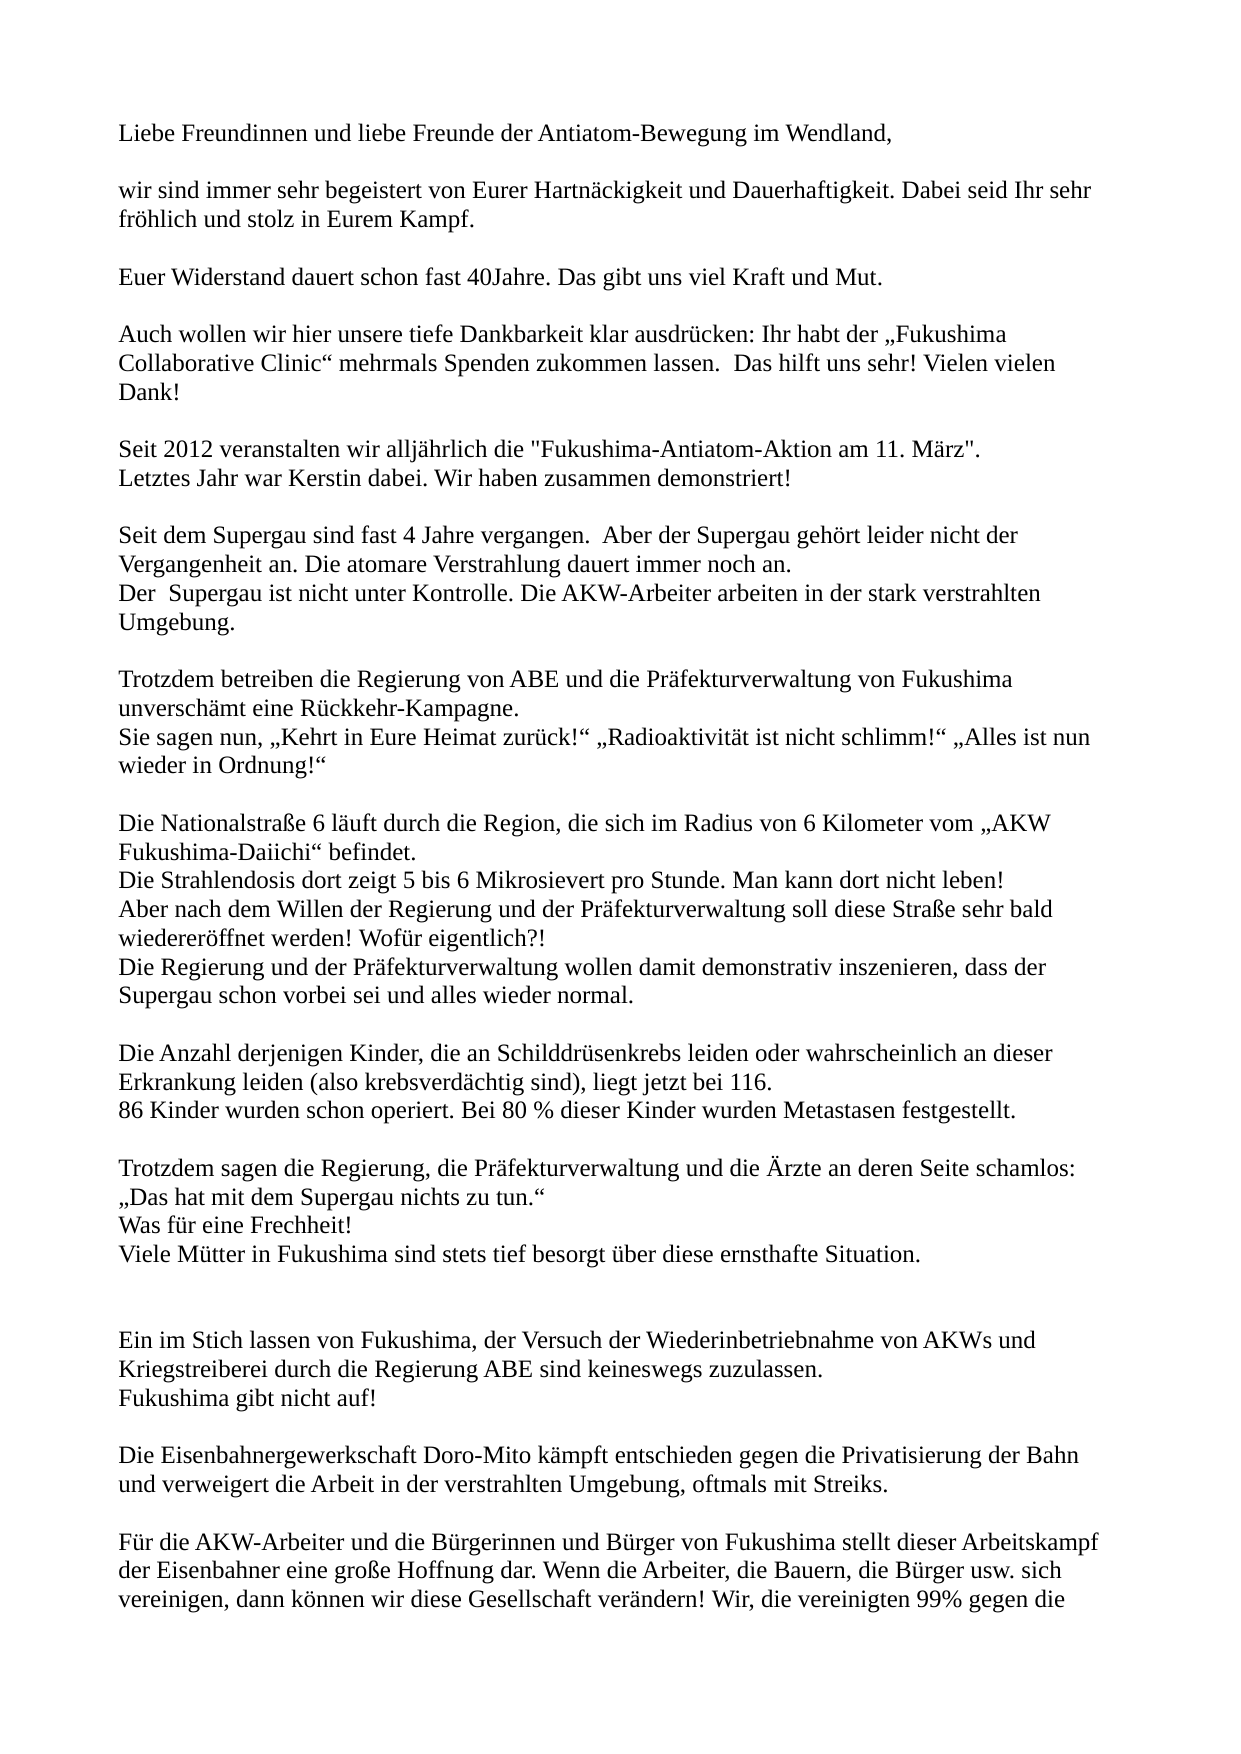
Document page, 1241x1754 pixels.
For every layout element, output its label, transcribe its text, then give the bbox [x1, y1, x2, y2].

text Ein im Stich lassen von Fukushima, der Versuch der Wiederinbetriebnahme von AKWs und Kriegstreiberei durch die Regierung ABE sind keineswegs zuzulassen. Fukushima gibt nicht auf! [118, 1268, 1122, 1412]
text Was für eine Frechheit! Viele Mütter in Fukushima sind stets tief besorgt über diese ernsthafte Situation. [118, 1211, 1122, 1268]
text Sie sagen nun, „Kehrt in Eure Heimat zurück!“ „Radioaktivität ist nicht schlimm!“ „Alles ist nun wieder in Ordnung!“ [118, 722, 1122, 779]
text Die Nationalstraße 6 läuft durch die Region, die sich im Radius von 6 Kilometer vom „AKW Fukushima-Daiichi“ befindet. [118, 779, 1122, 866]
text Euer Widerstand dauert schon fast 40Jahre. Das gibt uns viel Kraft und Mut. [118, 233, 1122, 291]
text Auch wollen wir hier unsere tiefe Dankbarkeit klar ausdrücken: Ihr habt der „Fukushima Collaborative Clinic“ mehrmals Spenden zukommen lassen. Das hilft uns sehr! Vielen vielen Dank! [118, 291, 1122, 406]
text Liebe Freundinnen und liebe Freunde der Antiatom-Bewegung im Wendland, [118, 118, 1122, 147]
text Die Strahlendosis dort zeigt 5 bis 6 Mikrosievert pro Stunde. Man kann dort nicht leben! [118, 866, 1122, 894]
text Seit dem Supergau sind fast 4 Jahre vergangen. Aber der Supergau gehört leider nicht der Vergangenheit an. Die atomare Verstrahlung dauert immer noch an. [118, 521, 1122, 578]
text Trotzdem betreiben die Regierung von ABE und die Präfekturverwaltung von Fukushima unverschämt eine Rückkehr-Kampagne. [118, 636, 1122, 722]
text Trotzdem sagen die Regierung, die Präfekturverwaltung und die Ärzte an deren Seite schamlos: „Das hat mit dem Supergau nichts zu tun.“ [118, 1124, 1122, 1211]
text Für die AKW-Arbeiter und die Bürgerinnen und Bürger von Fukushima stellt dieser Arbeitskampf der Eisenbahner eine große Hoffnung dar. Wenn die Arbeiter, die Bauern, die Bürger usw. sich vereinigen, dann können wir diese Gesellschaft verändern! Wir, die vereinigten 99% gegen die [118, 1498, 1122, 1613]
text Aber nach dem Willen der Regierung und der Präfekturverwaltung soll diese Straße sehr bald wiedereröffnet werden! Wofür eigentlich?! Die Regierung und der Präfekturverwaltung wollen damit demonstrativ inszenieren, dass der Supergau schon vorbei sei und alles wieder normal. [118, 894, 1122, 1009]
text Der Supergau ist nicht unter Kontrolle. Die AKW-Arbeiter arbeiten in der stark verstrahlten Umgebung. [118, 578, 1122, 636]
text Die Anzahl derjenigen Kinder, die an Schilddrüsenkrebs leiden oder wahrscheinlich an dieser Erkrankung leiden (also krebsverdächtig sind), liegt jetzt bei 116. 86 Kinder wurden schon operiert. Bei 80 % dieser Kinder wurden Metastasen festgestellt. [118, 1009, 1122, 1124]
text Seit 2012 veranstalten wir alljährlich die "Fukushima-Antiatom-Aktion am 11. März". [118, 406, 1122, 463]
text wir sind immer sehr begeistert von Eurer Hartnäckigkeit und Dauerhaftigkeit. Dabei seid Ihr sehr fröhlich und stolz in Eurem Kampf. [118, 147, 1122, 233]
text Die Eisenbahnergewerkschaft Doro-Mito kämpft entschieden gegen die Privatisierung der Bahn und verweigert die Arbeit in der verstrahlten Umgebung, oftmals mit Streiks. [118, 1412, 1122, 1498]
text Letztes Jahr war Kerstin dabei. Wir haben zusammen demonstriert! [118, 463, 1122, 492]
